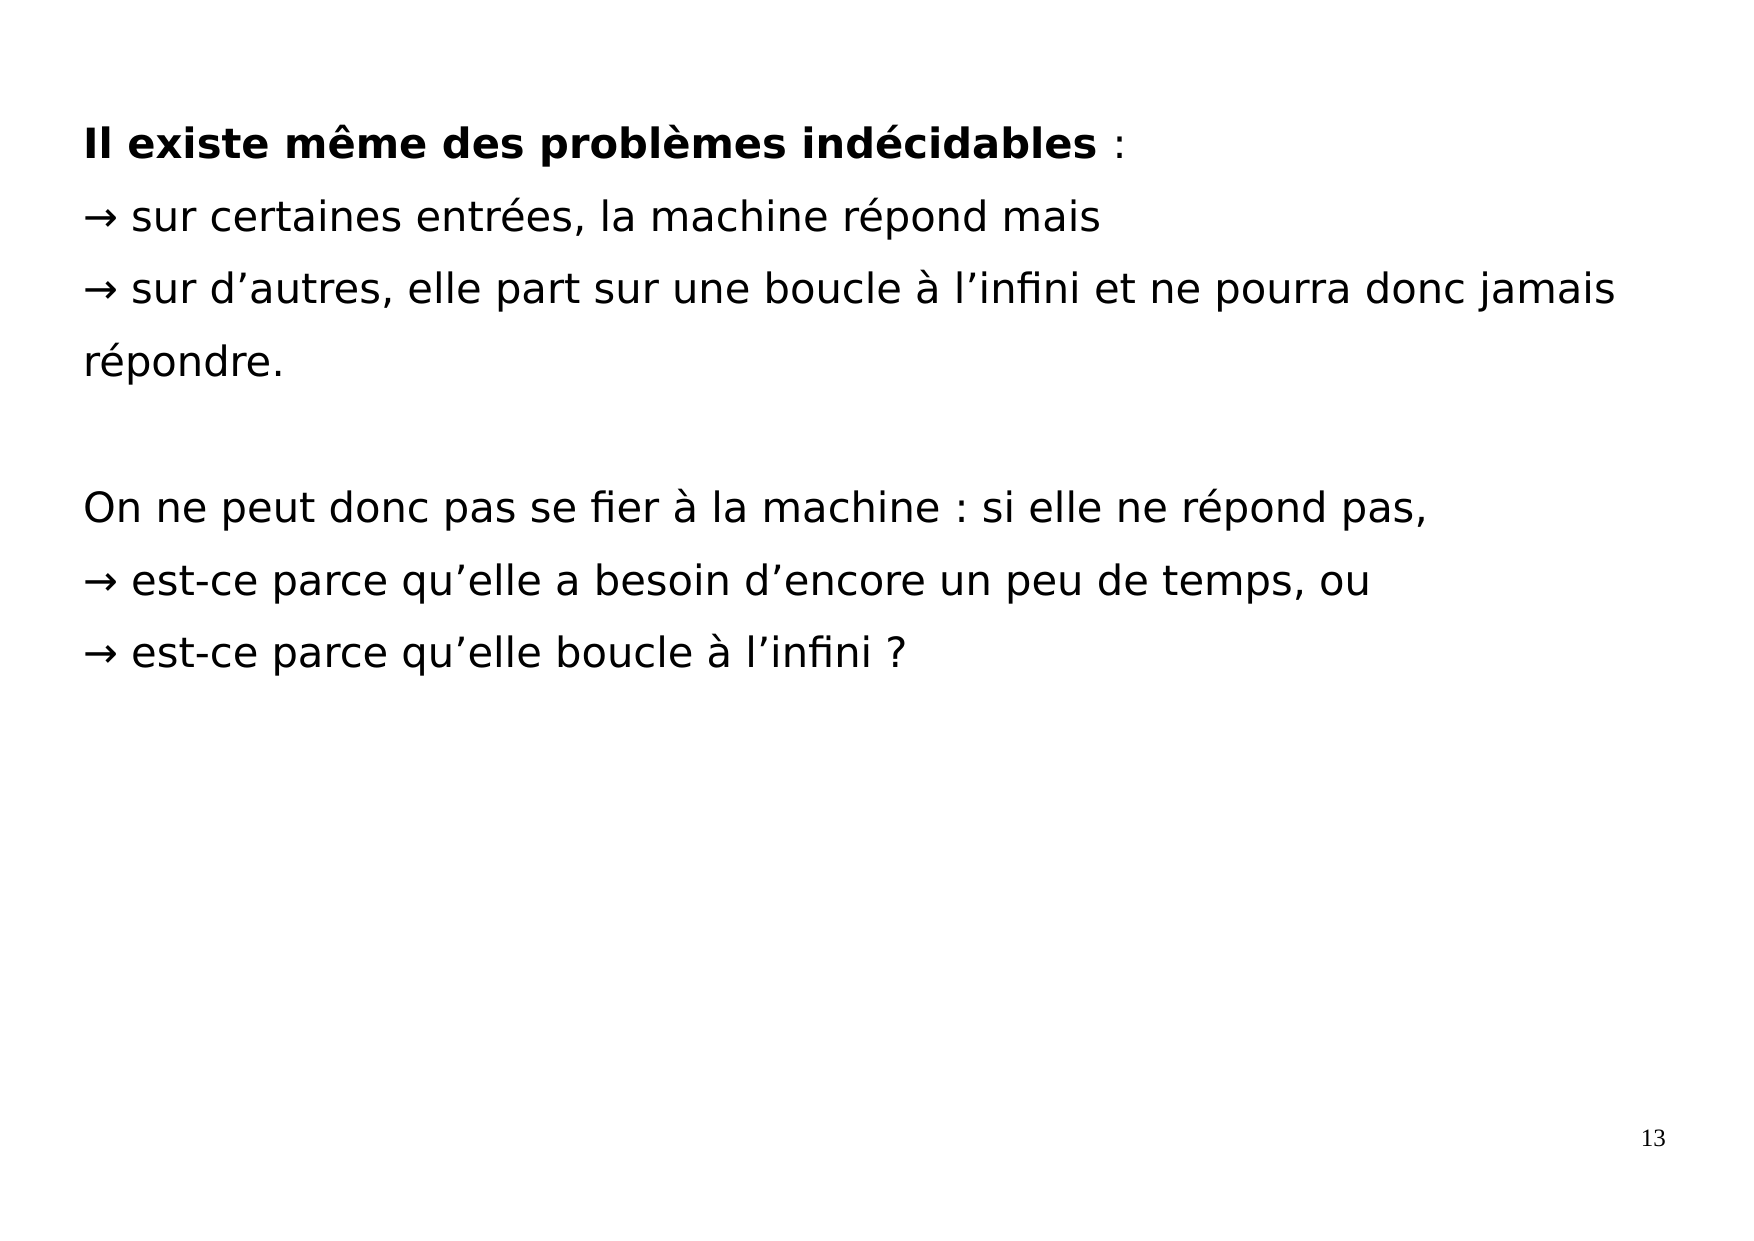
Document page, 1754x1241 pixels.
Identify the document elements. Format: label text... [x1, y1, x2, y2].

text → sur certaines entrées, la machine répond mais [83, 192, 1665, 241]
text Il existe même des problèmes indécidables : [83, 119, 1665, 168]
text On ne peut donc pas se fier à la machine : si elle ne répond pas, [83, 484, 1665, 532]
text → est-ce parce qu’elle a besoin d’encore un peu de temps, ou [83, 556, 1665, 605]
text → sur d’autres, elle part sur une boucle à l’infini et ne pourra donc jamais répondre. [83, 265, 1665, 387]
text → est-ce parce qu’elle boucle à l’infini ? [83, 629, 1665, 678]
